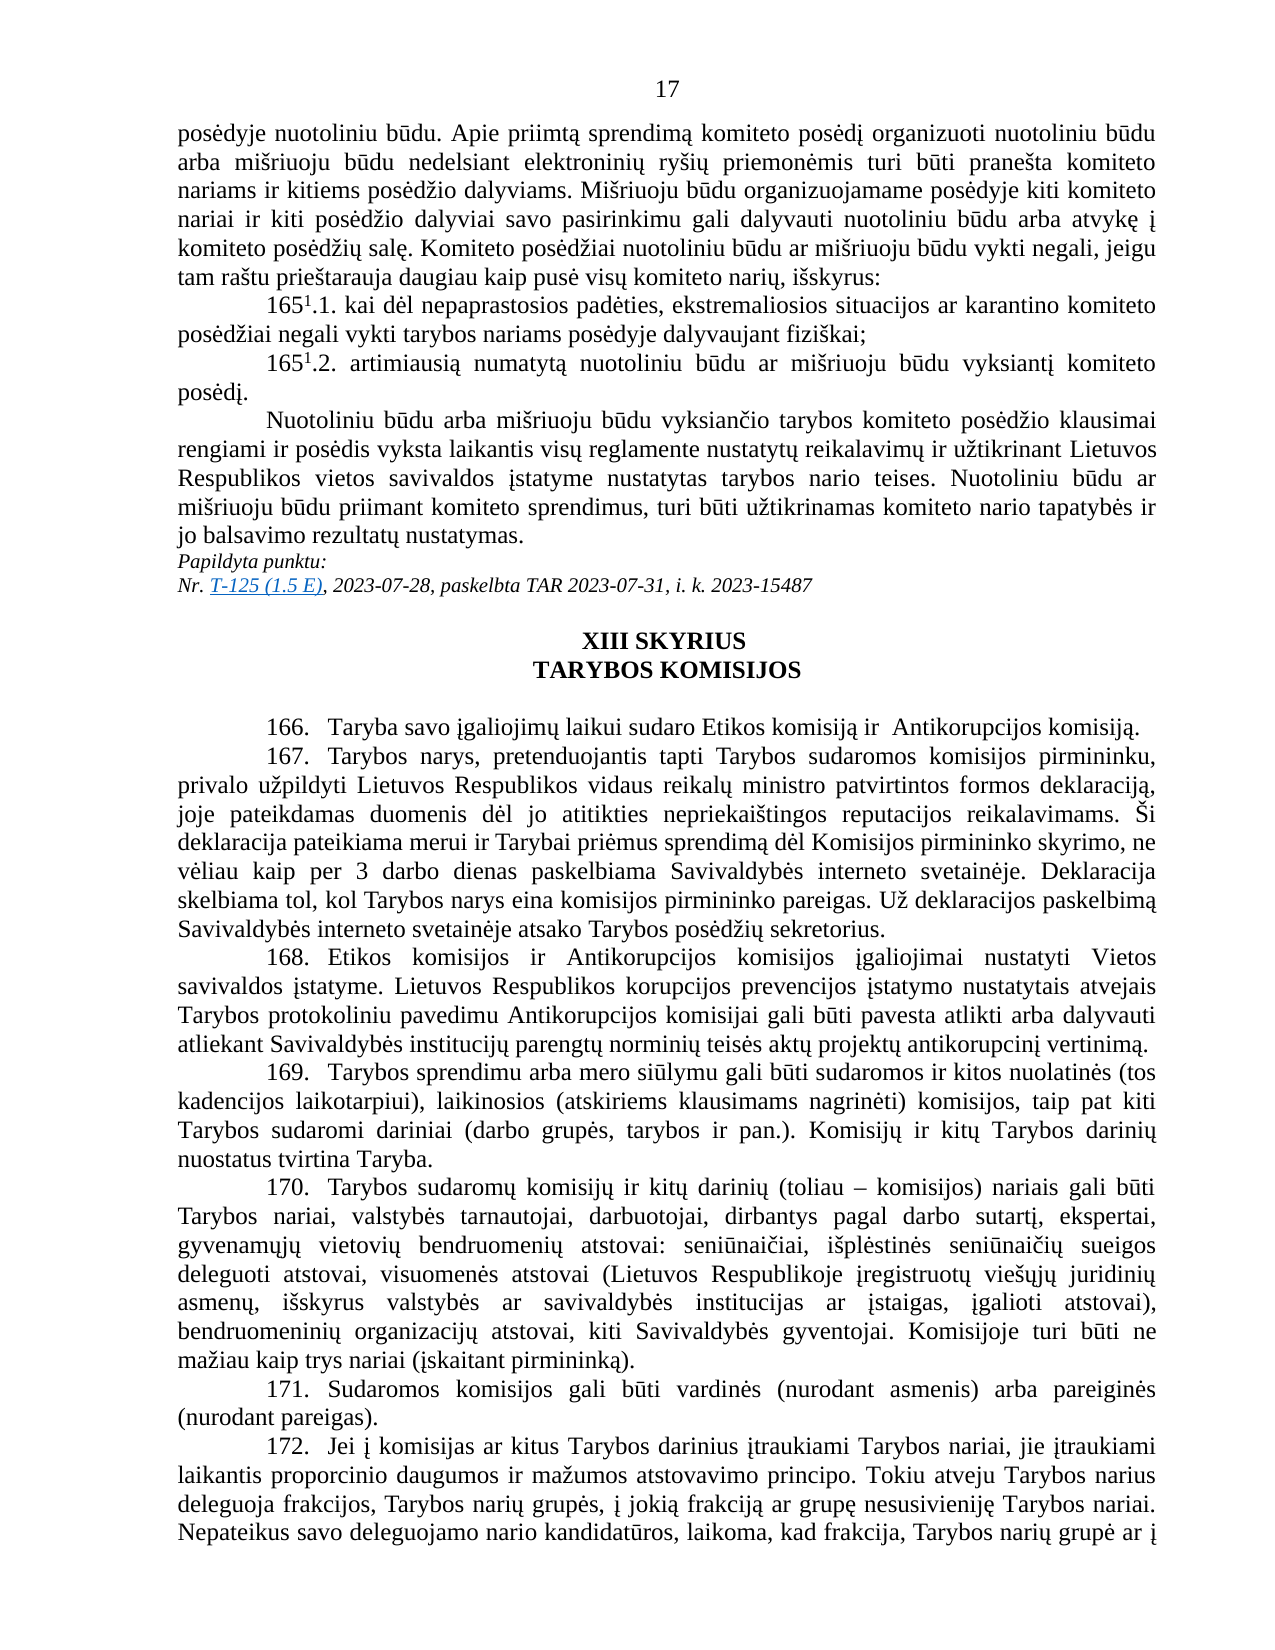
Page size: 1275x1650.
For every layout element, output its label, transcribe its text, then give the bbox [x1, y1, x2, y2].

text Papildyta punktu: [177, 549, 1157, 573]
text Nr. T-125 (1.5 E), 2023-07-28, paskelbta TAR 2023-07-31, i. k. 2023-15487 [177, 573, 1157, 597]
text 170. Tarybos sudaromų komisijų ir kitų darinių (toliau – komisijos) nariais gali būti Tarybos nariai, valstybės tarnautojai, darbuotojai, dirbantys pagal darbo sutartį, ekspertai, gyvenamųjų vietovių bendruomenių atstovai: seniūnaičiai, išplėstinės seniūnaičių sueigos deleguoti atstovai, visuomenės atstovai (Lietuvos Respublikoje įregistruotų viešųjų juridinių asmenų, išskyrus valstybės ar savivaldybės institucijas ar įstaigas, įgalioti atstovai), bendruomeninių organizacijų atstovai, kiti Savivaldybės gyventojai. Komisijoje turi būti ne mažiau kaip trys nariai (įskaitant pirmininką). [177, 1172, 1157, 1374]
text Nuotoliniu būdu arba mišriuoju būdu vyksiančio tarybos komiteto posėdžio klausimai rengiami ir posėdis vyksta laikantis visų reglamente nustatytų reikalavimų ir užtikrinant Lietuvos Respublikos vietos savivaldos įstatyme nustatytas tarybos nario teises. Nuotoliniu būdu ar mišriuoju būdu priimant komiteto sprendimus, turi būti užtikrinamas komiteto nario tapatybės ir jo balsavimo rezultatų nustatymas. [177, 406, 1157, 549]
text XIII SKYRIUS [177, 626, 1157, 655]
text 171. Sudaromos komisijos gali būti vardinės (nurodant asmenis) arba pareiginės (nurodant pareigas). [177, 1374, 1157, 1431]
text TARYBOS KOMISIJOS [177, 655, 1157, 684]
text 168. Etikos komisijos ir Antikorupcijos komisijos įgaliojimai nustatyti Vietos savivaldos įstatyme. Lietuvos Respublikos korupcijos prevencijos įstatymo nustatytais atvejais Tarybos protokoliniu pavedimu Antikorupcijos komisijai gali būti pavesta atlikti arba dalyvauti atliekant Savivaldybės institucijų parengtų norminių teisės aktų projektų antikorupcinį vertinimą. [177, 942, 1157, 1057]
text 167. Tarybos narys, pretenduojantis tapti Tarybos sudaromos komisijos pirmininku, privalo užpildyti Lietuvos Respublikos vidaus reikalų ministro patvirtintos formos deklaraciją, joje pateikdamas duomenis dėl jo atitikties nepriekaištingos reputacijos reikalavimams. Ši deklaracija pateikiama merui ir Tarybai priėmus sprendimą dėl Komisijos pirmininko skyrimo, ne vėliau kaip per 3 darbo dienas paskelbiama Savivaldybės interneto svetainėje. Deklaracija skelbiama tol, kol Tarybos narys eina komisijos pirmininko pareigas. Už deklaracijos paskelbimą Savivaldybės interneto svetainėje atsako Tarybos posėdžių sekretorius. [177, 741, 1157, 942]
text 166. Taryba savo įgaliojimų laikui sudaro Etikos komisiją ir Antikorupcijos komisiją. [177, 712, 1157, 741]
text 169. Tarybos sprendimu arba mero siūlymu gali būti sudaromos ir kitos nuolatinės (tos kadencijos laikotarpiui), laikinosios (atskiriems klausimams nagrinėti) komisijos, taip pat kiti Tarybos sudaromi dariniai (darbo grupės, tarybos ir pan.). Komisijų ir kitų Tarybos darinių nuostatus tvirtina Taryba. [177, 1057, 1157, 1172]
text posėdyje nuotoliniu būdu. Apie priimtą sprendimą komiteto posėdį organizuoti nuotoliniu būdu arba mišriuoju būdu nedelsiant elektroninių ryšių priemonėmis turi būti pranešta komiteto nariams ir kitiems posėdžio dalyviams. Mišriuoju būdu organizuojamame posėdyje kiti komiteto nariai ir kiti posėdžio dalyviai savo pasirinkimu gali dalyvauti nuotoliniu būdu arba atvykę į komiteto posėdžių salę. Komiteto posėdžiai nuotoliniu būdu ar mišriuoju būdu vykti negali, jeigu tam raštu prieštarauja daugiau kaip pusė visų komiteto narių, išskyrus: [177, 118, 1157, 291]
text 1651.1. kai dėl nepaprastosios padėties, ekstremaliosios situacijos ar karantino komiteto posėdžiai negali vykti tarybos nariams posėdyje dalyvaujant fiziškai; [177, 291, 1157, 348]
text 172. Jei į komisijas ar kitus Tarybos darinius įtraukiami Tarybos nariai, jie įtraukiami laikantis proporcinio daugumos ir mažumos atstovavimo principo. Tokiu atveju Tarybos narius deleguoja frakcijos, Tarybos narių grupės, į jokią frakciją ar grupę nesusivieniję Tarybos nariai. Nepateikus savo deleguojamo nario kandidatūros, laikoma, kad frakcija, Tarybos narių grupė ar į [177, 1431, 1157, 1546]
text 1651.2. artimiausią numatytą nuotoliniu būdu ar mišriuoju būdu vyksiantį komiteto posėdį. [177, 348, 1157, 406]
